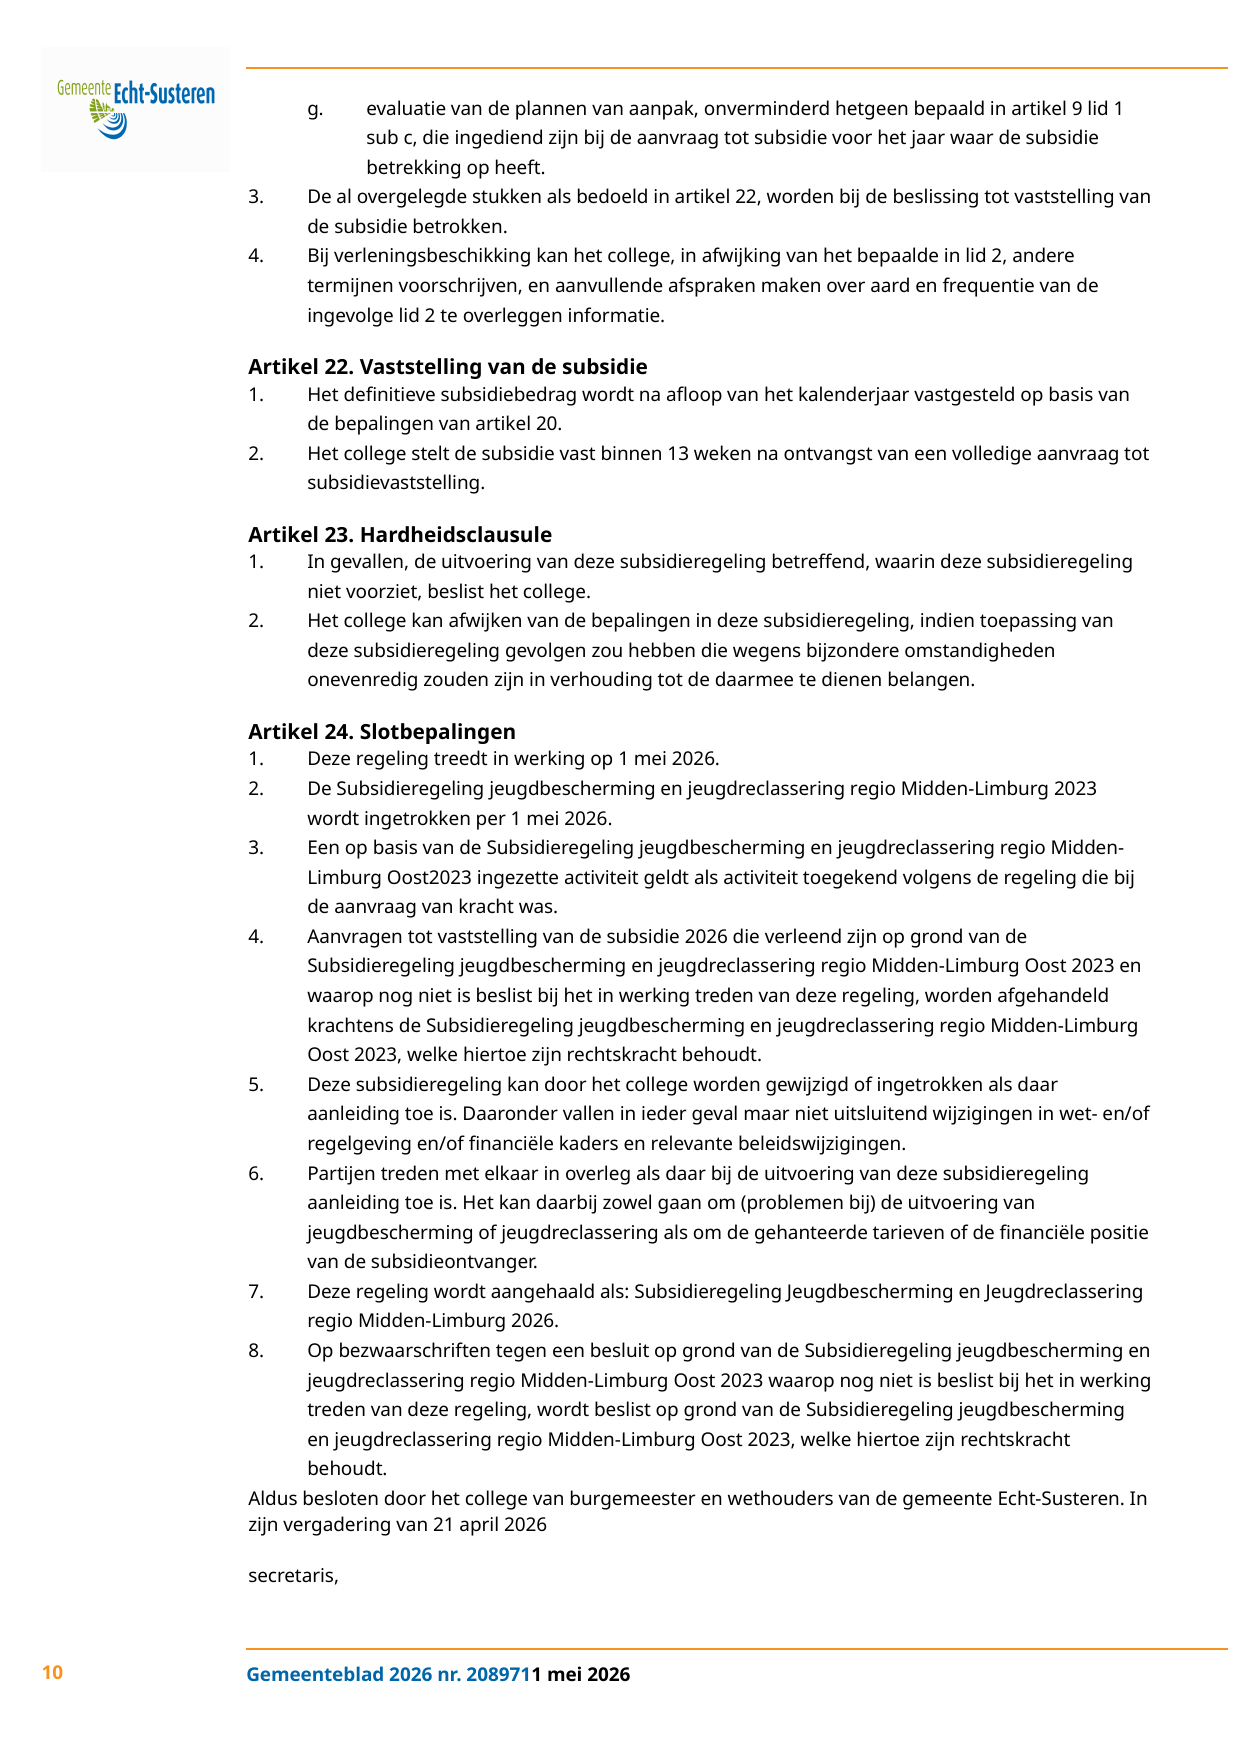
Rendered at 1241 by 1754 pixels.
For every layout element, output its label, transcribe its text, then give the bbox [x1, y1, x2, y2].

text secretaris, [248, 1562, 1152, 1588]
list De Subsidieregeling jeugdbescherming en jeugdreclassering regio Midden-Limburg 2023 wordt ingetrokken per 1 mei 2026. [248, 775, 1152, 830]
list Partijen treden met elkaar in overleg als daar bij de uitvoering van deze subsidieregeling aanleiding toe is. Het kan daarbij zowel gaan om (problemen bij) de uitvoering van jeugdbescherming of jeugdreclassering als om de gehanteerde tarieven of de financiële positie van de subsidieontvanger. [248, 1160, 1152, 1274]
list Aanvragen tot vaststelling van de subsidie 2026 die verleend zijn op grond van de Subsidieregeling jeugdbescherming en jeugdreclassering regio Midden-Limburg Oost 2023 en waarop nog niet is beslist bij het in werking treden van deze regeling, worden afgehandeld krachtens de Subsidieregeling jeugdbescherming en jeugdreclassering regio Midden-Limburg Oost 2023, welke hiertoe zijn rechtskracht behoudt. [248, 923, 1152, 1067]
list Een op basis van de Subsidieregeling jeugdbescherming en jeugdreclassering regio Midden-Limburg Oost2023 ingezette activiteit geldt als activiteit toegekend volgens de regeling die bij de aanvraag van kracht was. [248, 834, 1152, 919]
list De al overgelegde stukken als bedoeld in artikel 22, worden bij de beslissing tot vaststelling van de subsidie betrokken. [248, 183, 1152, 239]
text Artikel 23. Hardheidsclausule [248, 520, 1152, 548]
list Deze regeling treedt in werking op 1 mei 2026. [248, 746, 1152, 771]
text Artikel 22. Vaststelling van de subsidie [248, 352, 1152, 381]
list Op bezwaarschriften tegen een besluit op grond van de Subsidieregeling jeugdbescherming en jeugdreclassering regio Midden-Limburg Oost 2023 waarop nog niet is beslist bij het in werking treden van deze regeling, wordt beslist op grond van de Subsidieregeling jeugdbescherming en jeugdreclassering regio Midden-Limburg Oost 2023, welke hiertoe zijn rechtskracht behoudt. [248, 1337, 1152, 1481]
list Deze subsidieregeling kan door het college worden gewijzigd of ingetrokken als daar aanleiding toe is. Daaronder vallen in ieder geval maar niet uitsluitend wijzigingen in wet- en/of regelgeving en/of financiële kaders en relevante beleidswijzigingen. [248, 1071, 1152, 1156]
list Bij verleningsbeschikking kan het college, in afwijking van het bepaalde in lid 2, andere termijnen voorschrijven, en aanvullende afspraken maken over aard en frequentie van de ingevolge lid 2 te overleggen informatie. [248, 243, 1152, 328]
list Het definitieve subsidiebedrag wordt na afloop van het kalenderjaar vastgesteld op basis van de bepalingen van artikel 20. [248, 381, 1152, 436]
list Het college kan afwijken van de bepalingen in deze subsidieregeling, indien toepassing van deze subsidieregeling gevolgen zou hebben die wegens bijzondere omstandigheden onevenredig zouden zijn in verhouding tot de daarmee te dienen belangen. [248, 607, 1152, 692]
list In gevallen, de uitvoering van deze subsidieregeling betreffend, waarin deze subsidieregeling niet voorziet, beslist het college. [248, 548, 1152, 604]
text Aldus besloten door het college van burgemeester en wethouders van de gemeente Echt-Susteren. In zijn vergadering van 21 april 2026 [248, 1485, 1152, 1537]
list evaluatie van de plannen van aanpak, onverminderd hetgeen bepaald in artikel 9 lid 1 sub c, die ingediend zijn bij de aanvraag tot subsidie voor het jaar waar de subsidie betrekking op heeft. [307, 95, 1152, 180]
picture [41, 47, 231, 172]
list Het college stelt de subsidie vast binnen 13 weken na ontvangst van een volledige aanvraag tot subsidievaststelling. [248, 440, 1152, 495]
text Artikel 24. Slotbepalingen [248, 717, 1152, 746]
list Deze regeling wordt aangehaald als: Subsidieregeling Jeugdbescherming en Jeugdreclassering regio Midden-Limburg 2026. [248, 1278, 1152, 1333]
